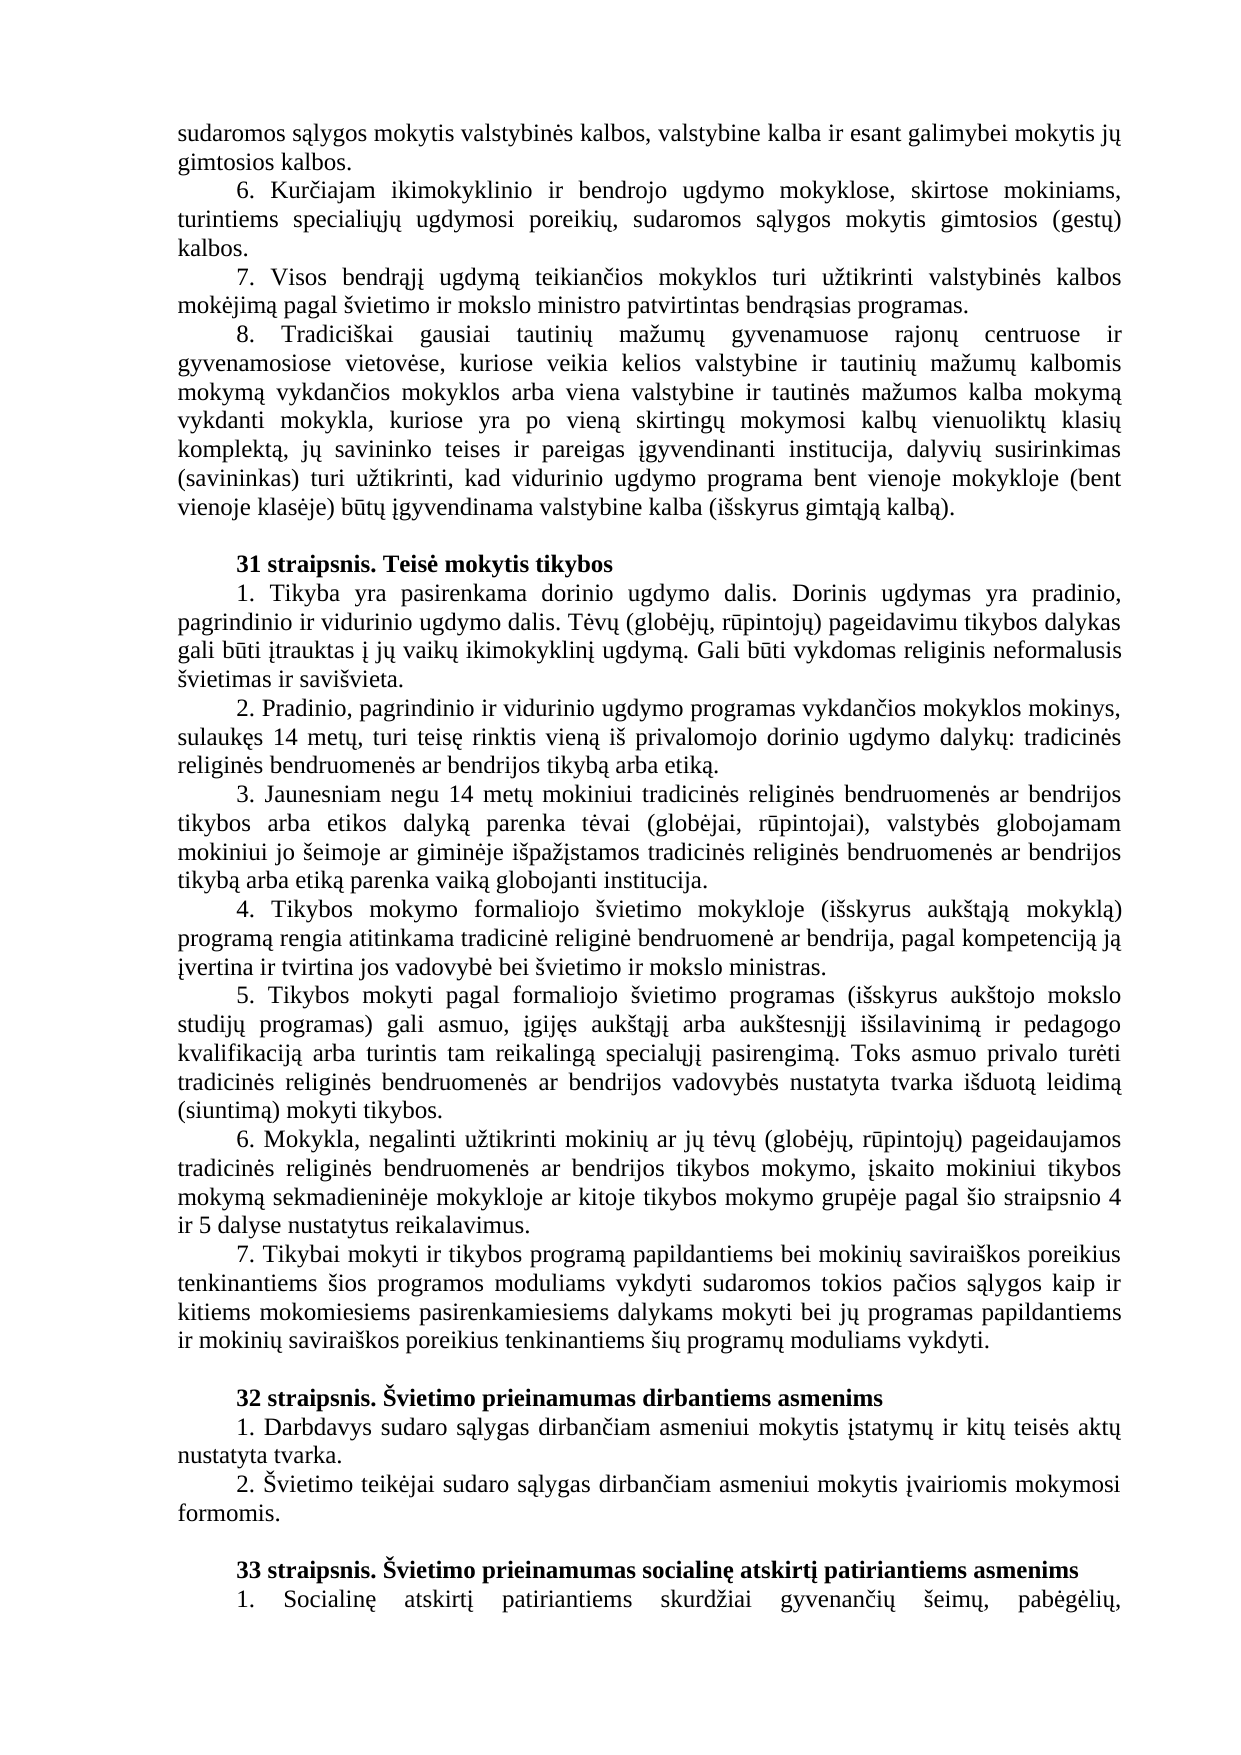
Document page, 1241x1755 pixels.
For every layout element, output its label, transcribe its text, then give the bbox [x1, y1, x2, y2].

text 2. Pradinio, pagrindinio ir vidurinio ugdymo programas vykdančios mokyklos mokinys, sulaukęs 14 metų, turi teisę rinktis vieną iš privalomojo dorinio ugdymo dalykų: tradicinės religinės bendruomenės ar bendrijos tikybą arba etiką. [177, 693, 1122, 779]
text 6. Kurčiajam ikimokyklinio ir bendrojo ugdymo mokyklose, skirtose mokiniams, turintiems specialiųjų ugdymosi poreikių, sudaromos sąlygos mokytis gimtosios (gestų) kalbos. [177, 176, 1122, 262]
text 7. Tikybai mokyti ir tikybos programą papildantiems bei mokinių saviraiškos poreikius tenkinantiems šios programos moduliams vykdyti sudaromos tokios pačios sąlygos kaip ir kitiems mokomiesiems pasirenkamiesiems dalykams mokyti bei jų programas papildantiems ir mokinių saviraiškos poreikius tenkinantiems šių programų moduliams vykdyti. [177, 1239, 1122, 1354]
text 6. Mokykla, negalinti užtikrinti mokinių ar jų tėvų (globėjų, rūpintojų) pageidaujamos tradicinės religinės bendruomenės ar bendrijos tikybos mokymo, įskaito mokiniui tikybos mokymą sekmadieninėje mokykloje ar kitoje tikybos mokymo grupėje pagal šio straipsnio 4 ir 5 dalyse nustatytus reikalavimus. [177, 1124, 1122, 1239]
text 1. Socialinę atskirtį patiriantiems skurdžiai gyvenančių šeimų, pabėgėlių, [177, 1584, 1122, 1613]
text 5. Tikybos mokyti pagal formaliojo švietimo programas (išskyrus aukštojo mokslo studijų programas) gali asmuo, įgijęs aukštąjį arba aukštesnįjį išsilavinimą ir pedagogo kvalifikaciją arba turintis tam reikalingą specialųjį pasirengimą. Toks asmuo privalo turėti tradicinės religinės bendruomenės ar bendrijos vadovybės nustatyta tvarka išduotą leidimą (siuntimą) mokyti tikybos. [177, 981, 1122, 1124]
text 3. Jaunesniam negu 14 metų mokiniui tradicinės religinės bendruomenės ar bendrijos tikybos arba etikos dalyką parenka tėvai (globėjai, rūpintojai), valstybės globojamam mokiniui jo šeimoje ar giminėje išpažįstamos tradicinės religinės bendruomenės ar bendrijos tikybą arba etiką parenka vaiką globojanti institucija. [177, 779, 1122, 894]
text 2. Švietimo teikėjai sudaro sąlygas dirbančiam asmeniui mokytis įvairiomis mokymosi formomis. [177, 1469, 1122, 1527]
text 32 straipsnis. Švietimo prieinamumas dirbantiems asmenims [177, 1383, 1122, 1412]
text 4. Tikybos mokymo formaliojo švietimo mokykloje (išskyrus aukštąją mokyklą) programą rengia atitinkama tradicinė religinė bendruomenė ar bendrija, pagal kompetenciją ją įvertina ir tvirtina jos vadovybė bei švietimo ir mokslo ministras. [177, 894, 1122, 981]
text 1. Tikyba yra pasirenkama dorinio ugdymo dalis. Dorinis ugdymas yra pradinio, pagrindinio ir vidurinio ugdymo dalis. Tėvų (globėjų, rūpintojų) pageidavimu tikybos dalykas gali būti įtrauktas į jų vaikų ikimokyklinį ugdymą. Gali būti vykdomas religinis neformalusis švietimas ir savišvieta. [177, 578, 1122, 693]
text sudaromos sąlygos mokytis valstybinės kalbos, valstybine kalba ir esant galimybei mokytis jų gimtosios kalbos. [177, 118, 1122, 176]
text 7. Visos bendrąjį ugdymą teikiančios mokyklos turi užtikrinti valstybinės kalbos mokėjimą pagal švietimo ir mokslo ministro patvirtintas bendrąsias programas. [177, 262, 1122, 319]
text 31 straipsnis. Teisė mokytis tikybos [177, 549, 1122, 578]
text 1. Darbdavys sudaro sąlygas dirbančiam asmeniui mokytis įstatymų ir kitų teisės aktų nustatyta tvarka. [177, 1412, 1122, 1469]
text 33 straipsnis. Švietimo prieinamumas socialinę atskirtį patiriantiems asmenims [177, 1556, 1122, 1584]
text 8. Tradiciškai gausiai tautinių mažumų gyvenamuose rajonų centruose ir gyvenamosiose vietovėse, kuriose veikia kelios valstybine ir tautinių mažumų kalbomis mokymą vykdančios mokyklos arba viena valstybine ir tautinės mažumos kalba mokymą vykdanti mokykla, kuriose yra po vieną skirtingų mokymosi kalbų vienuoliktų klasių komplektą, jų savininko teises ir pareigas įgyvendinanti institucija, dalyvių susirinkimas (savininkas) turi užtikrinti, kad vidurinio ugdymo programa bent vienoje mokykloje (bent vienoje klasėje) būtų įgyvendinama valstybine kalba (išskyrus gimtąją kalbą). [177, 319, 1122, 521]
